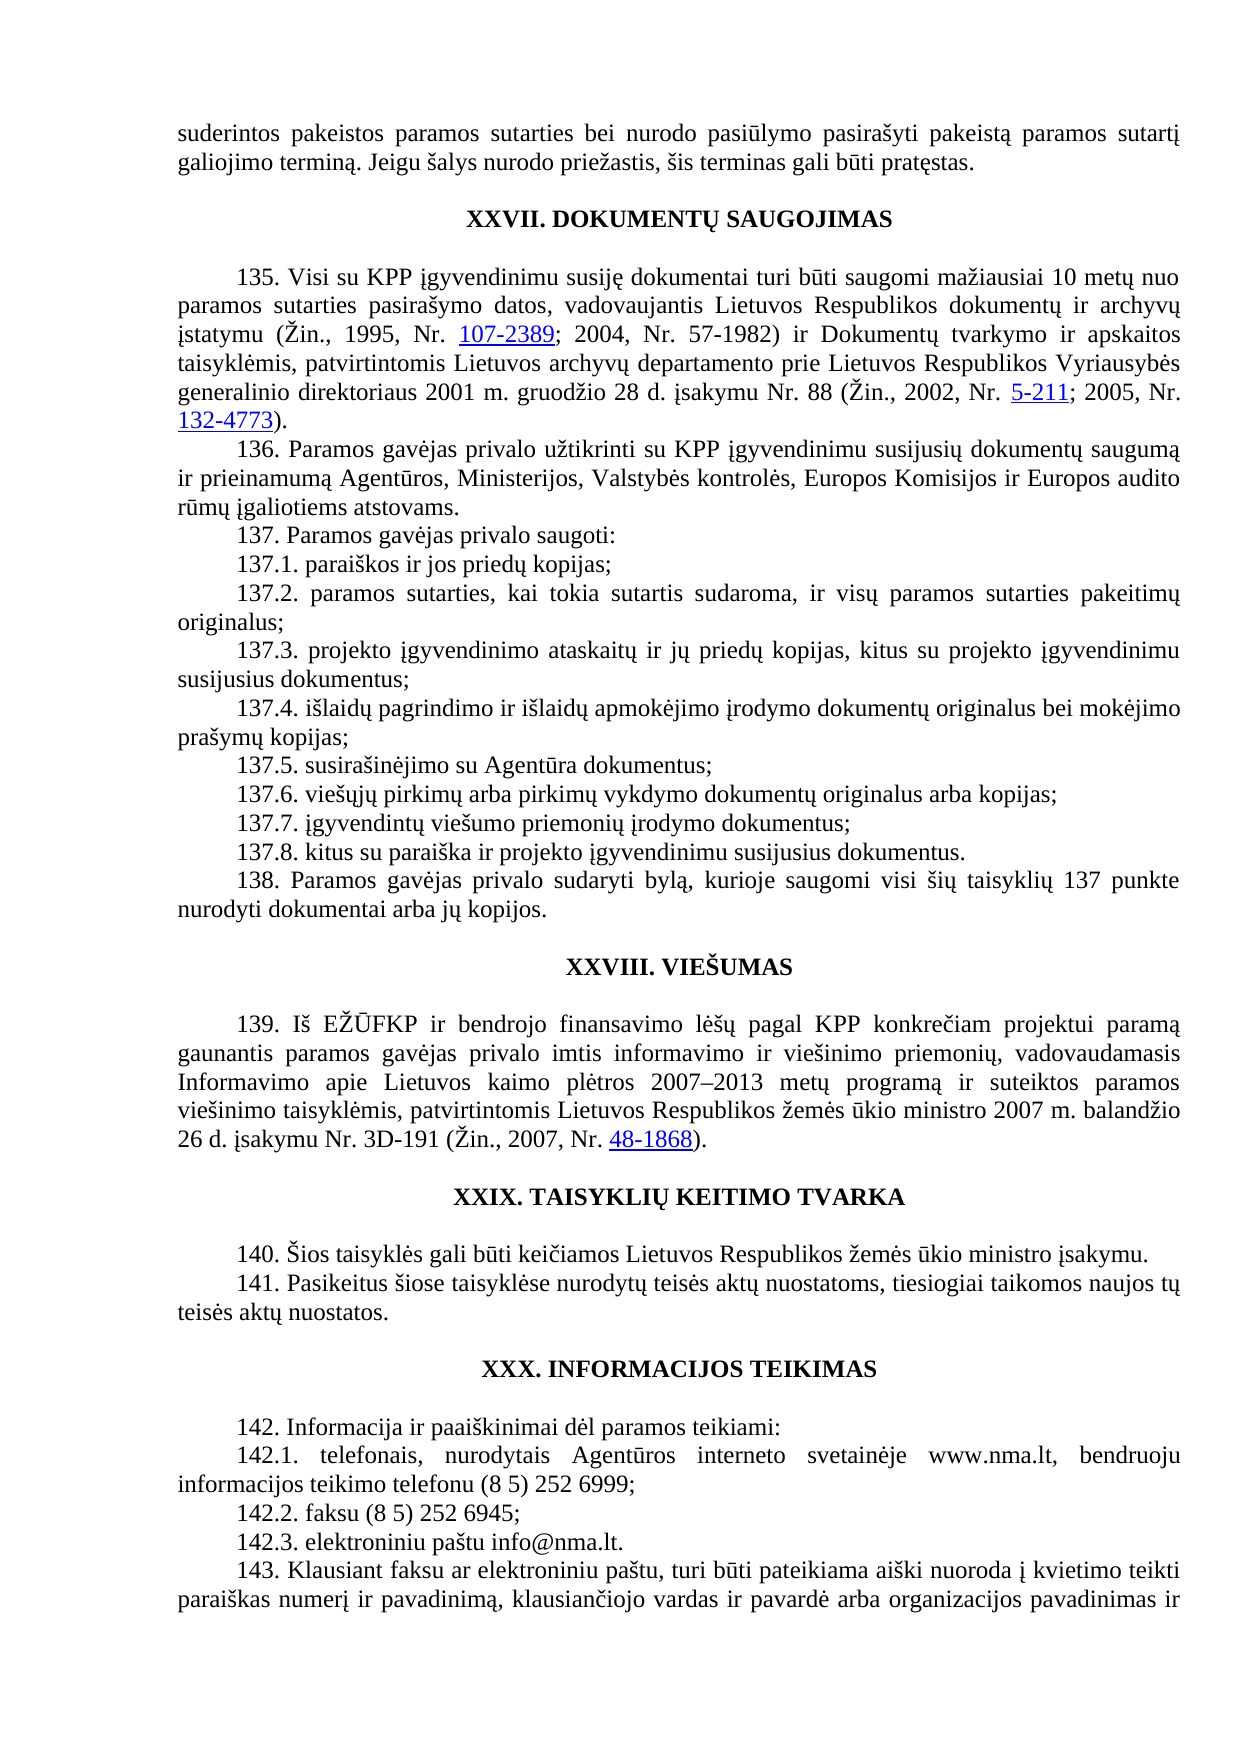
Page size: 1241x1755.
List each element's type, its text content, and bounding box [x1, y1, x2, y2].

text 137.6. viešųjų pirkimų arba pirkimų vykdymo dokumentų originalus arba kopijas; [177, 779, 1181, 808]
text 142. Informacija ir paaiškinimai dėl paramos teikiami: [177, 1412, 1181, 1441]
text suderintos pakeistos paramos sutarties bei nurodo pasiūlymo pasirašyti pakeistą paramos sutartį galiojimo terminą. Jeigu šalys nurodo priežastis, šis terminas gali būti pratęstas. [177, 118, 1181, 176]
text 137.2. paramos sutarties, kai tokia sutartis sudaroma, ir visų paramos sutarties pakeitimų originalus; [177, 578, 1181, 636]
text XXX. INFORMACIJOS TEIKIMAS [177, 1354, 1181, 1383]
text 142.3. elektroniniu paštu info@nma.lt. [177, 1527, 1181, 1556]
text 137.7. įgyvendintų viešumo priemonių įrodymo dokumentus; [177, 808, 1181, 837]
text 137.1. paraiškos ir jos priedų kopijas; [177, 549, 1181, 578]
text 137. Paramos gavėjas privalo saugoti: [177, 521, 1181, 549]
text 142.2. faksu (8 5) 252 6945; [177, 1498, 1181, 1527]
text XXIX. TAISYKLIŲ KEITIMO TVARKA [177, 1182, 1181, 1211]
text 141. Pasikeitus šiose taisyklėse nurodytų teisės aktų nuostatoms, tiesiogiai taikomos naujos tų teisės aktų nuostatos. [177, 1268, 1181, 1326]
text XXVIII. VIEŠUMAS [177, 952, 1181, 981]
text 140. Šios taisyklės gali būti keičiamos Lietuvos Respublikos žemės ūkio ministro įsakymu. [177, 1239, 1181, 1268]
text 137.5. susirašinėjimo su Agentūra dokumentus; [177, 751, 1181, 779]
text XXVII. DOKUMENTŲ SAUGOJIMAS [177, 204, 1181, 233]
text 136. Paramos gavėjas privalo užtikrinti su KPP įgyvendinimu susijusių dokumentų saugumą ir prieinamumą Agentūros, Ministerijos, Valstybės kontrolės, Europos Komisijos ir Europos audito rūmų įgaliotiems atstovams. [177, 434, 1181, 521]
text 137.8. kitus su paraiška ir projekto įgyvendinimu susijusius dokumentus. [177, 837, 1181, 866]
text 139. Iš EŽŪFKP ir bendrojo finansavimo lėšų pagal KPP konkrečiam projektui paramą gaunantis paramos gavėjas privalo imtis informavimo ir viešinimo priemonių, vadovaudamasis Informavimo apie Lietuvos kaimo plėtros 2007–2013 metų programą ir suteiktos paramos viešinimo taisyklėmis, patvirtintomis Lietuvos Respublikos žemės ūkio ministro 2007 m. balandžio 26 d. įsakymu Nr. 3D-191 (Žin., 2007, Nr. 48-1868). [177, 1009, 1181, 1153]
text 143. Klausiant faksu ar elektroniniu paštu, turi būti pateikiama aiški nuoroda į kvietimo teikti paraiškas numerį ir pavadinimą, klausiančiojo vardas ir pavardė arba organizacijos pavadinimas ir [177, 1556, 1181, 1613]
text 137.4. išlaidų pagrindimo ir išlaidų apmokėjimo įrodymo dokumentų originalus bei mokėjimo prašymų kopijas; [177, 693, 1181, 751]
text 142.1. telefonais, nurodytais Agentūros interneto svetainėje www.nma.lt, bendruoju informacijos teikimo telefonu (8 5) 252 6999; [177, 1441, 1181, 1498]
text 137.3. projekto įgyvendinimo ataskaitų ir jų priedų kopijas, kitus su projekto įgyvendinimu susijusius dokumentus; [177, 636, 1181, 693]
text 135. Visi su KPP įgyvendinimu susiję dokumentai turi būti saugomi mažiausiai 10 metų nuo paramos sutarties pasirašymo datos, vadovaujantis Lietuvos Respublikos dokumentų ir archyvų įstatymu (Žin., 1995, Nr. 107-2389; 2004, Nr. 57-1982) ir Dokumentų tvarkymo ir apskaitos taisyklėmis, patvirtintomis Lietuvos archyvų departamento prie Lietuvos Respublikos Vyriausybės generalinio direktoriaus 2001 m. gruodžio 28 d. įsakymu Nr. 88 (Žin., 2002, Nr. 5-211; 2005, Nr. 132-4773). [177, 262, 1181, 434]
text 138. Paramos gavėjas privalo sudaryti bylą, kurioje saugomi visi šių taisyklių 137 punkte nurodyti dokumentai arba jų kopijos. [177, 866, 1181, 923]
